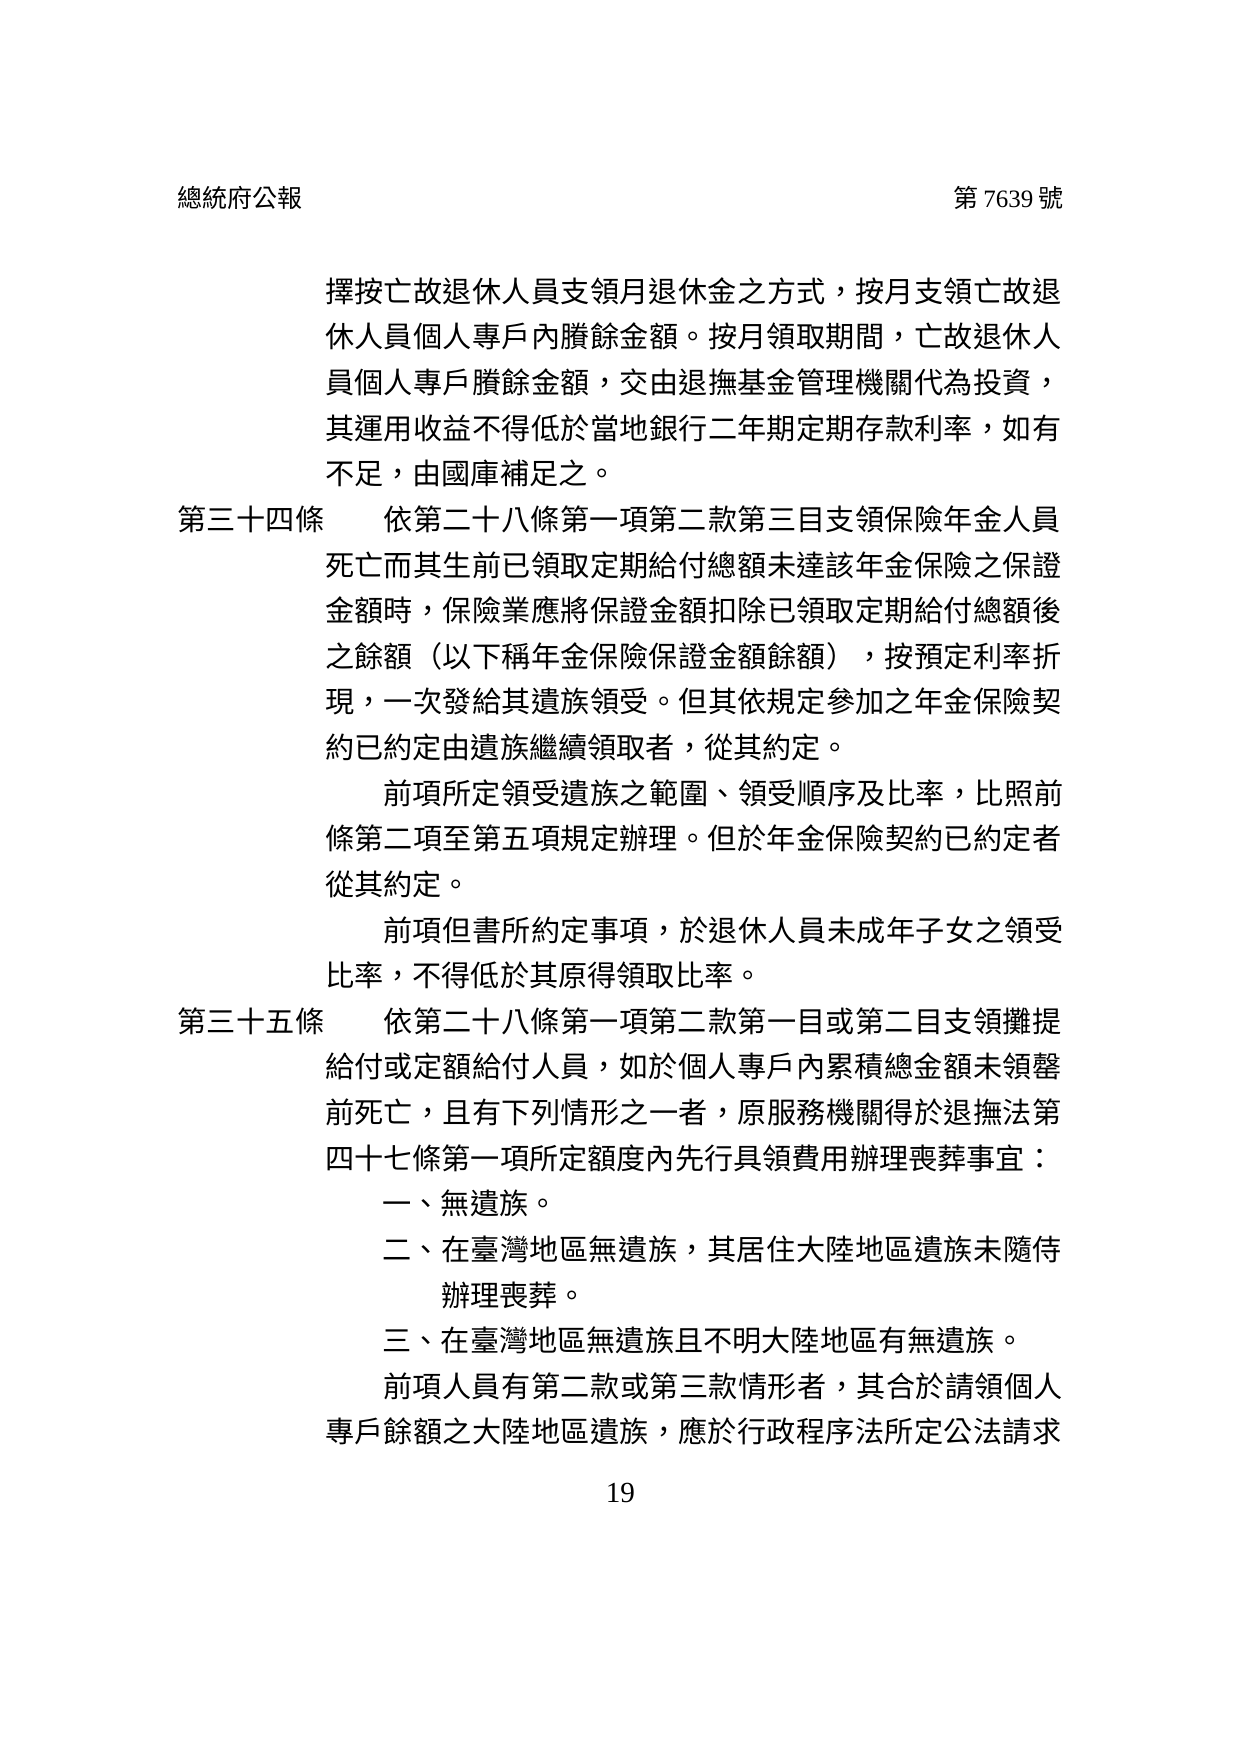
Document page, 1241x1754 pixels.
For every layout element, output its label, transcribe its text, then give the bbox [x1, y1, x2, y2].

text 前項但書所約定事項，於退休人員未成年子女之領受比率，不得低於其原得領取比率。 [325, 904, 1063, 996]
text 第三十四條 依第二十八條第一項第二款第三目支領保險年金人員死亡而其生前已領取定期給付總額未達該年金保險之保證金額時，保險業應將保證金額扣除已領取定期給付總額後之餘額（以下稱年金保險保證金額餘額），按預定利率折現，一次發給其遺族領受。但其依規定參加之年金保險契約已約定由遺族繼續領取者，從其約定。 [177, 494, 1063, 768]
text 第三十五條 依第二十八條第一項第二款第一目或第二目支領攤提給付或定額給付人員，如於個人專戶內累積總金額未領罄前死亡，且有下列情形之一者，原服務機關得於退撫法第四十七條第一項所定額度內先行具領費用辦理喪葬事宜： [177, 996, 1063, 1178]
text 三、在臺灣地區無遺族且不明大陸地區有無遺族。 [382, 1315, 1063, 1361]
text 一、無遺族。 [382, 1178, 1063, 1224]
text 擇按亡故退休人員支領月退休金之方式，按月支領亡故退休人員個人專戶內賸餘金額。按月領取期間，亡故退休人員個人專戶賸餘金額，交由退撫基金管理機關代為投資，其運用收益不得低於當地銀行二年期定期存款利率，如有不足，由國庫補足之。 [325, 266, 1063, 494]
text 前項人員有第二款或第三款情形者，其合於請領個人專戶餘額之大陸地區遺族，應於行政程序法所定公法請求 [325, 1361, 1063, 1452]
text 前項所定領受遺族之範圍、領受順序及比率，比照前條第二項至第五項規定辦理。但於年金保險契約已約定者，從其約定。 [325, 768, 1063, 904]
text 二、 在臺灣地區無遺族，其居住大陸地區遺族未隨侍辦理喪葬。 [382, 1224, 1063, 1315]
